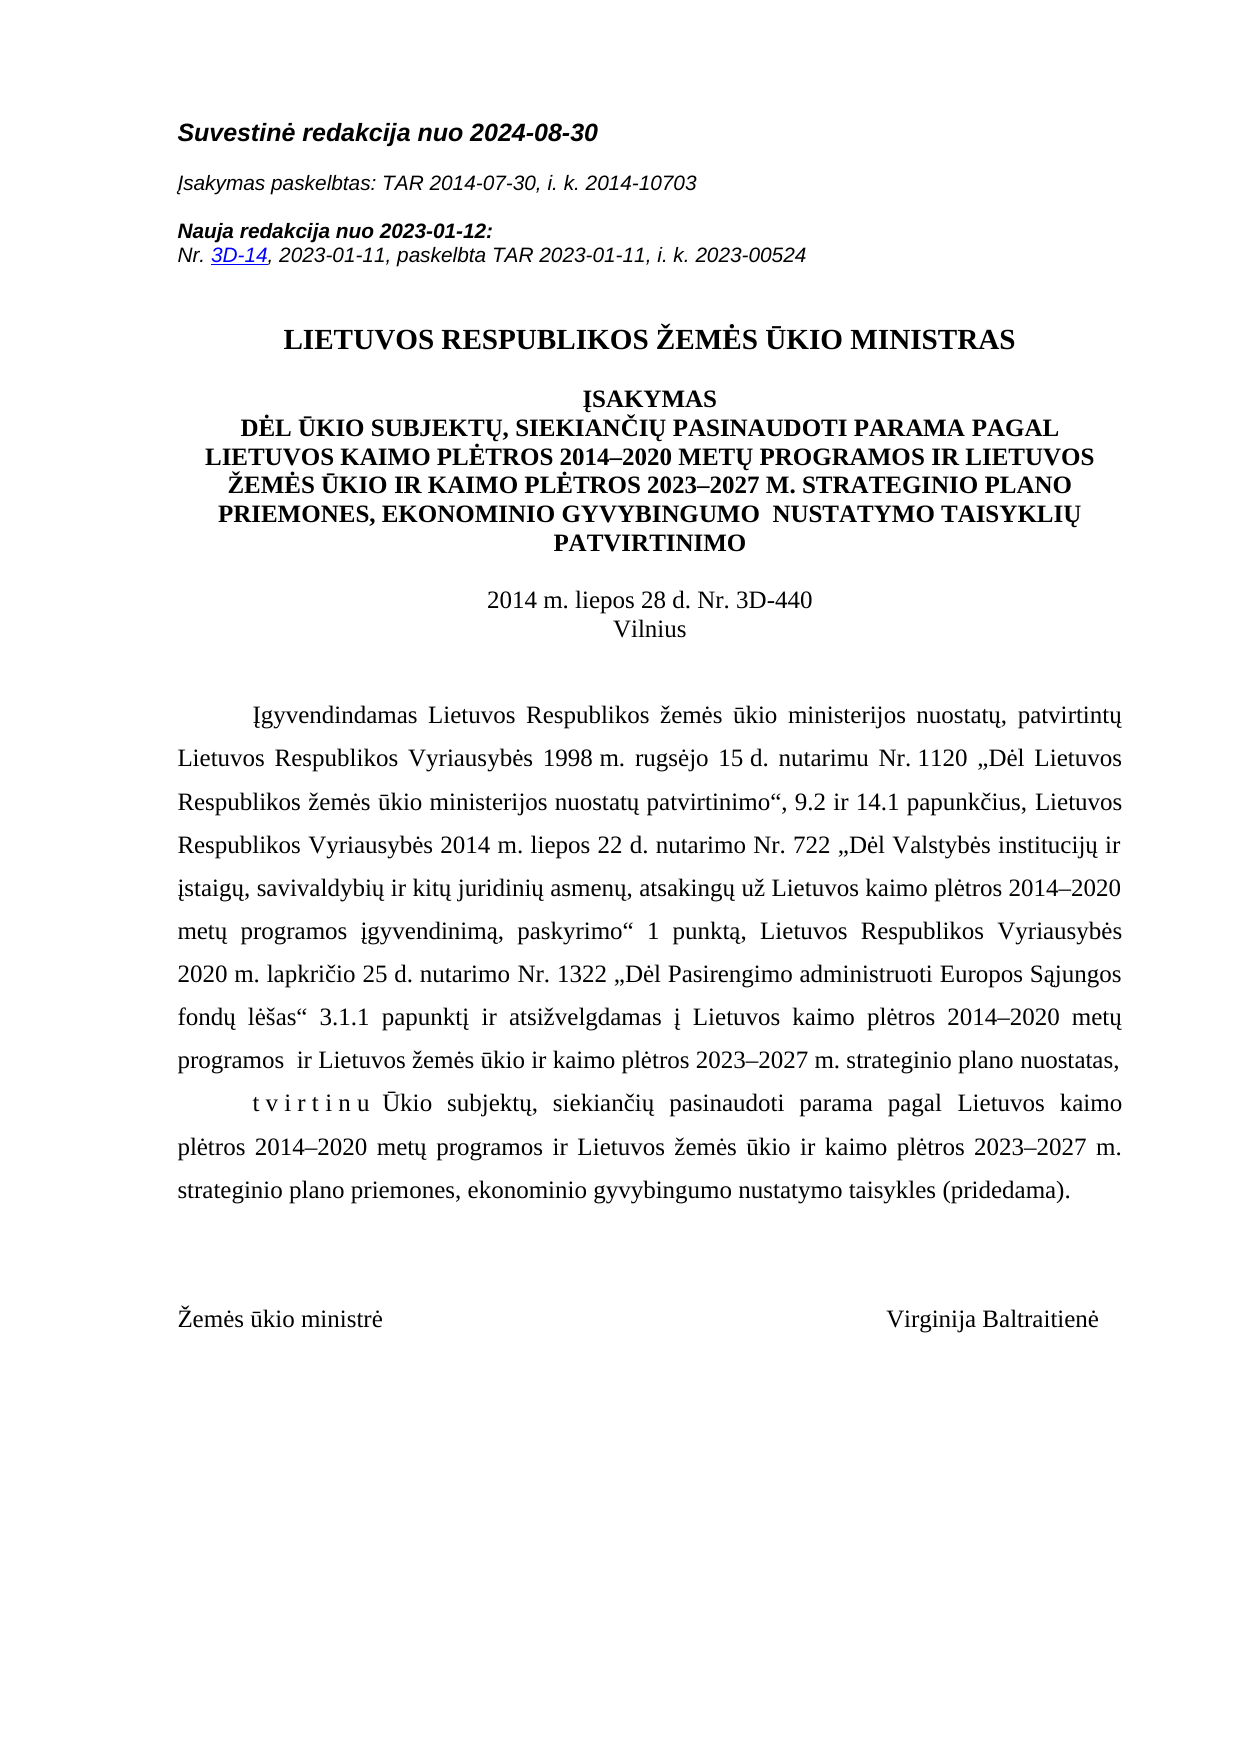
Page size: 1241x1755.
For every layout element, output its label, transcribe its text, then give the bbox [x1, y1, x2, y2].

text ĮSAKYMAS [177, 384, 1122, 413]
text Žemės ūkio ministrė Virginija Baltraitienė [177, 1304, 1122, 1333]
text Vilnius [177, 614, 1122, 643]
text tvirtinu Ūkio subjektų, siekiančių pasinaudoti parama pagal Lietuvos kaimo plėtros 2014–2020 metų programos ir Lietuvos žemės ūkio ir kaimo plėtros 2023–2027 m. strateginio plano priemones, ekonominio gyvybingumo nustatymo taisykles (pridedama). [177, 1088, 1122, 1203]
text LIETUVOS RESPUBLIKOS ŽEMĖS ŪKIO MINISTRAS [177, 322, 1122, 355]
text Suvestinė redakcija nuo 2024-08-30 [177, 118, 1122, 147]
text Įsakymas paskelbtas: TAR 2014-07-30, i. k. 2014-10703 [177, 171, 1122, 195]
text Įgyvendindamas Lietuvos Respublikos žemės ūkio ministerijos nuostatų, patvirtintų Lietuvos Respublikos Vyriausybės 1998 m. rugsėjo 15 d. nutarimu Nr. 1120 „Dėl Lietuvos Respublikos žemės ūkio ministerijos nuostatų patvirtinimo“, 9.2 ir 14.1 papunkčius, Lietuvos Respublikos Vyriausybės 2014 m. liepos 22 d. nutarimo Nr. 722 „Dėl Valstybės institucijų ir įstaigų, savivaldybių ir kitų juridinių asmenų, atsakingų už Lietuvos kaimo plėtros 2014–2020 metų programos įgyvendinimą, paskyrimo“ 1 punktą, Lietuvos Respublikos Vyriausybės 2020 m. lapkričio 25 d. nutarimo Nr. 1322 „Dėl Pasirengimo administruoti Europos Sąjungos fondų lėšas“ 3.1.1 papunktį ir atsižvelgdamas į Lietuvos kaimo plėtros 2014–2020 metų programos ir Lietuvos žemės ūkio ir kaimo plėtros 2023–2027 m. strateginio plano nuostatas, [177, 700, 1122, 1074]
text DĖL ŪKIO SUBJEKTŲ, SIEKIANČIŲ PASINAUDOTI PARAMA PAGAL LIETUVOS KAIMO PLĖTROS 2014–2020 METŲ PROGRAMOS IR LIETUVOS ŽEMĖS ŪKIO IR KAIMO PLĖTROS 2023–2027 M. STRATEGINIO PLANO PRIEMONES, EKONOMINIO GYVYBINGUMO NUSTATYMO TAISYKLIŲ PATVIRTINIMO [177, 413, 1122, 557]
text Nr. 3D-14, 2023-01-11, paskelbta TAR 2023-01-11, i. k. 2023-00524 [177, 243, 1122, 267]
text Nauja redakcija nuo 2023-01-12: [177, 219, 1122, 243]
text 2014 m. liepos 28 d. Nr. 3D-440 [177, 585, 1122, 614]
